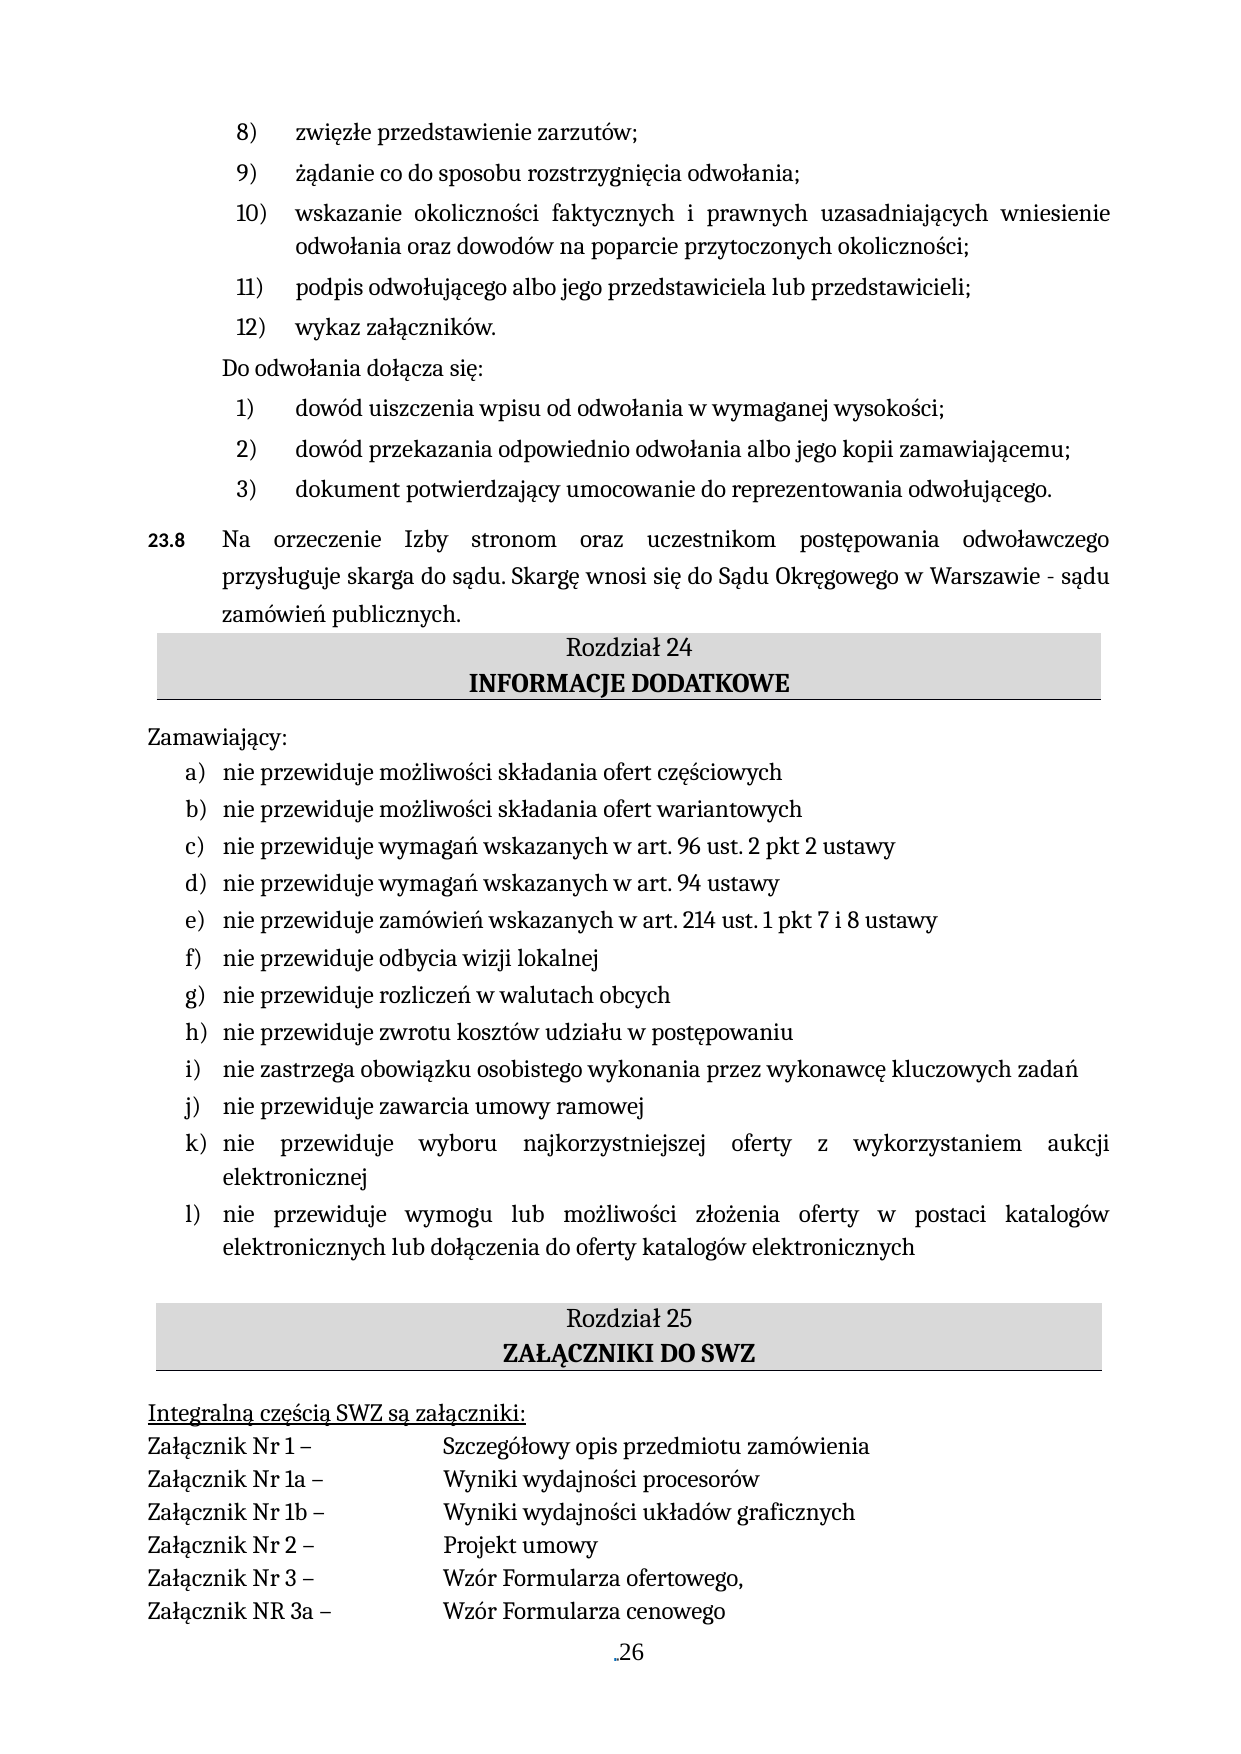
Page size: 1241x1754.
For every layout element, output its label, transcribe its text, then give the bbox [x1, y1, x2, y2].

list 2) dowód przekazania odpowiednio odwołania albo jego kopii zamawiającemu; [236, 435, 1110, 463]
text Załącznik Nr 3 – Wzór Formularza ofertowego, [148, 1564, 1110, 1593]
list 1) dowód uiszczenia wpisu od odwołania w wymaganej wysokości; [236, 394, 1110, 423]
subtitle Na orzeczenie Izby stronom oraz uczestnikom postępowania odwoławczego przysługuje skarga do sądu. Skargę wnosi się do Sądu Okręgowego w Warszawie - sądu zamówień publicznych. [148, 516, 1110, 628]
list nie przewiduje możliwości składania ofert wariantowych [185, 795, 1110, 823]
list nie przewiduje rozliczeń w walutach obcych [185, 981, 1110, 1009]
text Do odwołania dołącza się: [148, 354, 1110, 382]
list nie przewiduje wyboru najkorzystniejszej oferty z wykorzystaniem aukcji elektronicznej [185, 1129, 1110, 1191]
table_header Rozdział 25 ZAŁĄCZNIKI DO SWZ [156, 1303, 1102, 1370]
list nie przewiduje możliwości składania ofert częściowych [185, 757, 1110, 786]
list nie przewiduje zwrotu kosztów udziału w postępowaniu [185, 1018, 1110, 1047]
text Załącznik Nr 1a – Wyniki wydajności procesorów [148, 1465, 1110, 1494]
list 8) zwięzłe przedstawienie zarzutów; [236, 118, 1110, 147]
text Załącznik NR 3a – Wzór Formularza cenowego [148, 1597, 1110, 1626]
text Załącznik Nr 1 – Szczegółowy opis przedmiotu zamówienia [148, 1432, 1110, 1461]
text Załącznik Nr 1b – Wyniki wydajności układów graficznych [148, 1498, 1110, 1527]
list 10) wskazanie okoliczności faktycznych i prawnych uzasadniających wniesienie odwołania oraz dowodów na poparcie przytoczonych okoliczności; [236, 199, 1110, 261]
text Zamawiający: [148, 722, 1110, 751]
text Integralną częścią SWZ są załączniki: [148, 1399, 1110, 1428]
list 9) żądanie co do sposobu rozstrzygnięcia odwołania; [236, 159, 1110, 187]
list 3) dokument potwierdzający umocowanie do reprezentowania odwołującego. [236, 475, 1110, 504]
list 12) wykaz załączników. [236, 313, 1110, 342]
list nie przewiduje zawarcia umowy ramowej [185, 1092, 1110, 1121]
list nie przewiduje wymogu lub możliwości złożenia oferty w postaci katalogów elektronicznych lub dołączenia do oferty katalogów elektronicznych [185, 1199, 1110, 1261]
list nie zastrzega obowiązku osobistego wykonania przez wykonawcę kluczowych zadań [185, 1055, 1110, 1084]
list nie przewiduje wymagań wskazanych w art. 96 ust. 2 pkt 2 ustawy [185, 832, 1110, 861]
table_header Rozdział 24 INFORMACJE DODATKOWE [157, 633, 1101, 699]
list nie przewiduje zamówień wskazanych w art. 214 ust. 1 pkt 7 i 8 ustawy [185, 906, 1110, 935]
list nie przewiduje odbycia wizji lokalnej [185, 943, 1110, 972]
list nie przewiduje wymagań wskazanych w art. 94 ustawy [185, 869, 1110, 898]
text Załącznik Nr 2 – Projekt umowy [148, 1531, 1110, 1560]
list 11) podpis odwołującego albo jego przedstawiciela lub przedstawicieli; [236, 273, 1110, 301]
